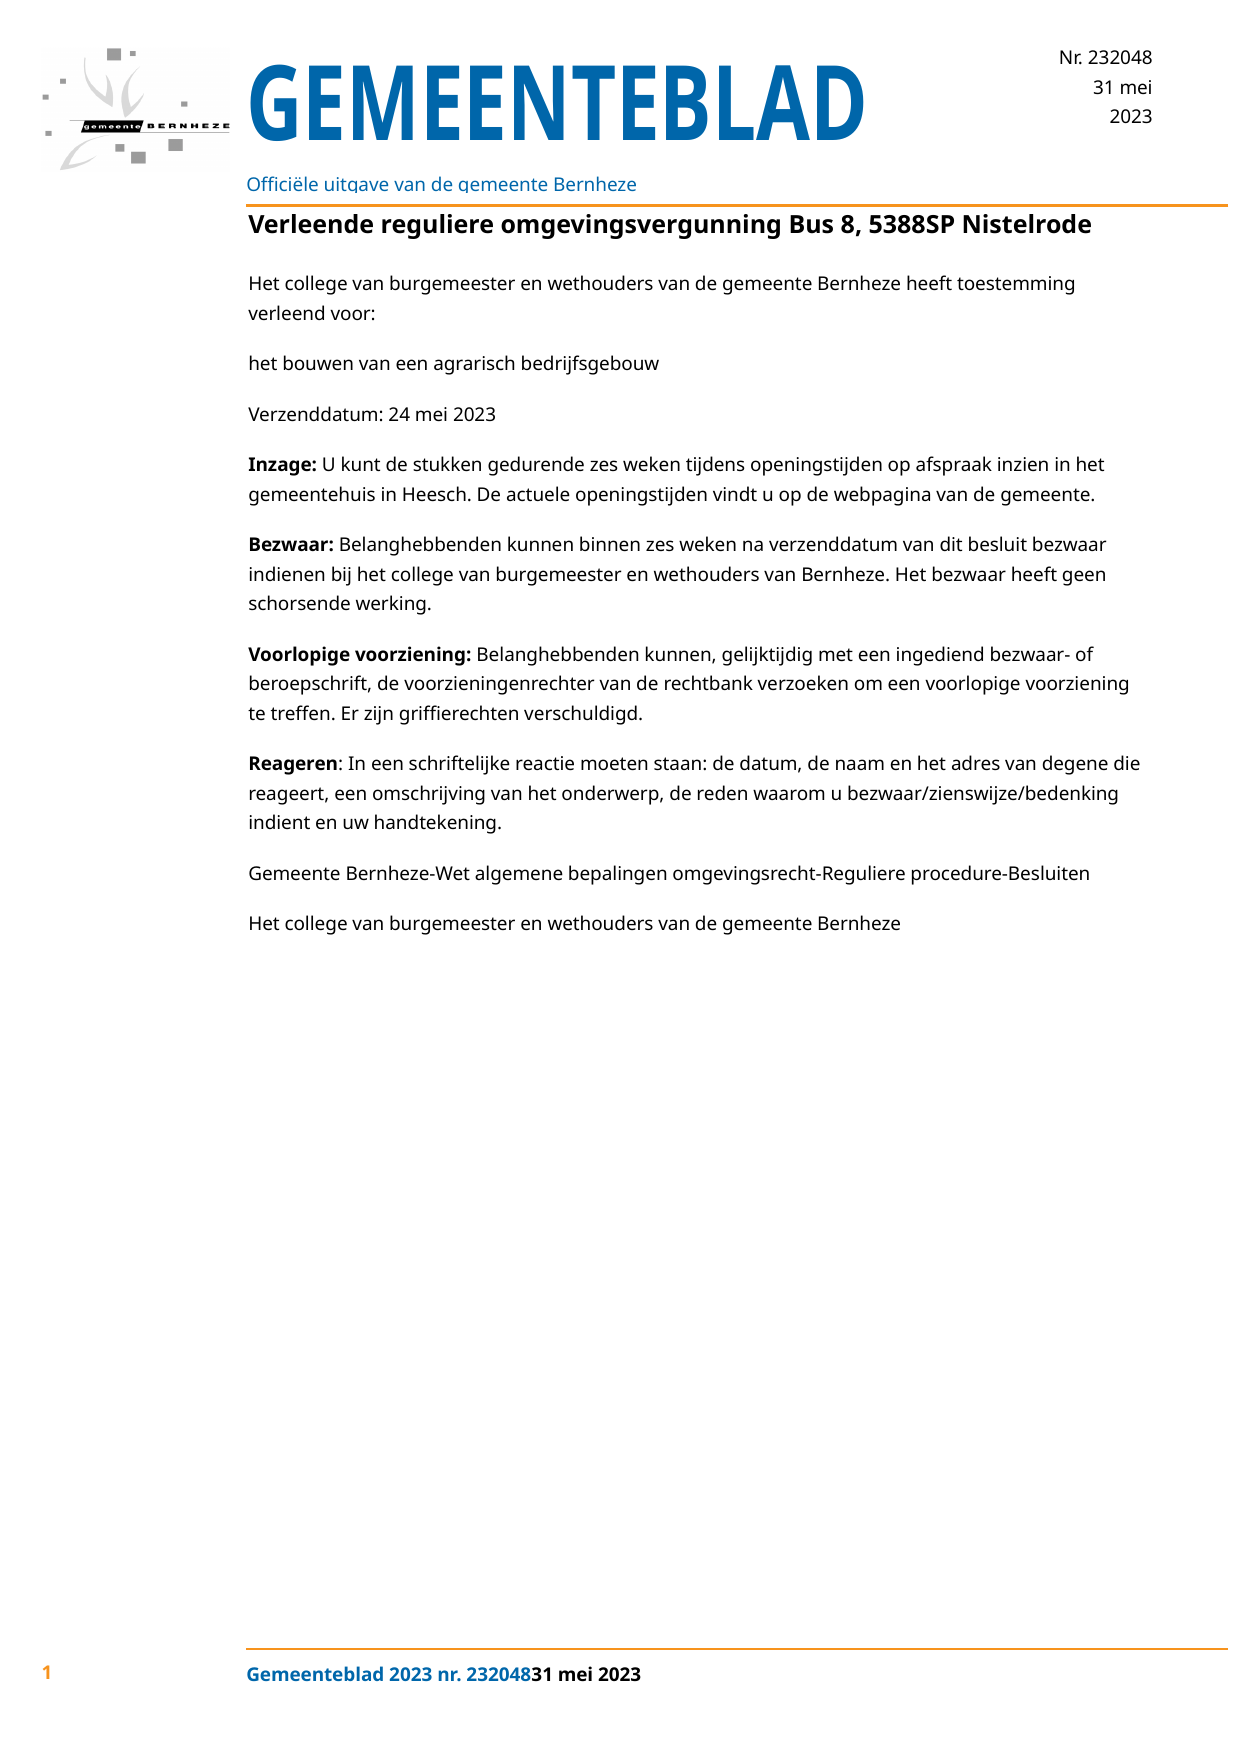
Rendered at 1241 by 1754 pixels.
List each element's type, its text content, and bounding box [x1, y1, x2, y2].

text Verleende reguliere omgevingsvergunning Bus 8, 5388SP Nistelrode [248, 207, 1152, 241]
picture [41, 47, 231, 172]
text Het college van burgemeester en wethouders van de gemeente Bernheze [248, 910, 1152, 936]
text Reageren: In een schriftelijke reactie moeten staan: de datum, de naam en het adres van degene die reageert, een omschrijving van het onderwerp, de reden waarom u bezwaar/zienswijze/bedenking indient en uw handtekening. [248, 750, 1152, 835]
text Voorlopige voorziening: Belanghebbenden kunnen, gelijktijdig met een ingediend bezwaar- of beroepschrift, de voorzieningenrechter van de rechtbank verzoeken om een voorlopige voorziening te treffen. Er zijn griffierechten verschuldigd. [248, 641, 1152, 726]
text Bezwaar: Belanghebbenden kunnen binnen zes weken na verzenddatum van dit besluit bezwaar indienen bij het college van burgemeester en wethouders van Bernheze. Het bezwaar heeft geen schorsende werking. [248, 531, 1152, 616]
text Inzage: U kunt de stukken gedurende zes weken tijdens openingstijden op afspraak inzien in het gemeentehuis in Heesch. De actuele openingstijden vindt u op de webpagina van de gemeente. [248, 451, 1152, 506]
text Gemeente Bernheze-Wet algemene bepalingen omgevingsrecht-Reguliere procedure-Besluiten [248, 860, 1152, 886]
text Verzenddatum: 24 mei 2023 [248, 401, 1152, 426]
text Het college van burgemeester en wethouders van de gemeente Bernheze heeft toestemming verleend voor: [248, 270, 1152, 326]
text het bouwen van een agrarisch bedrijfsgebouw [248, 350, 1152, 376]
